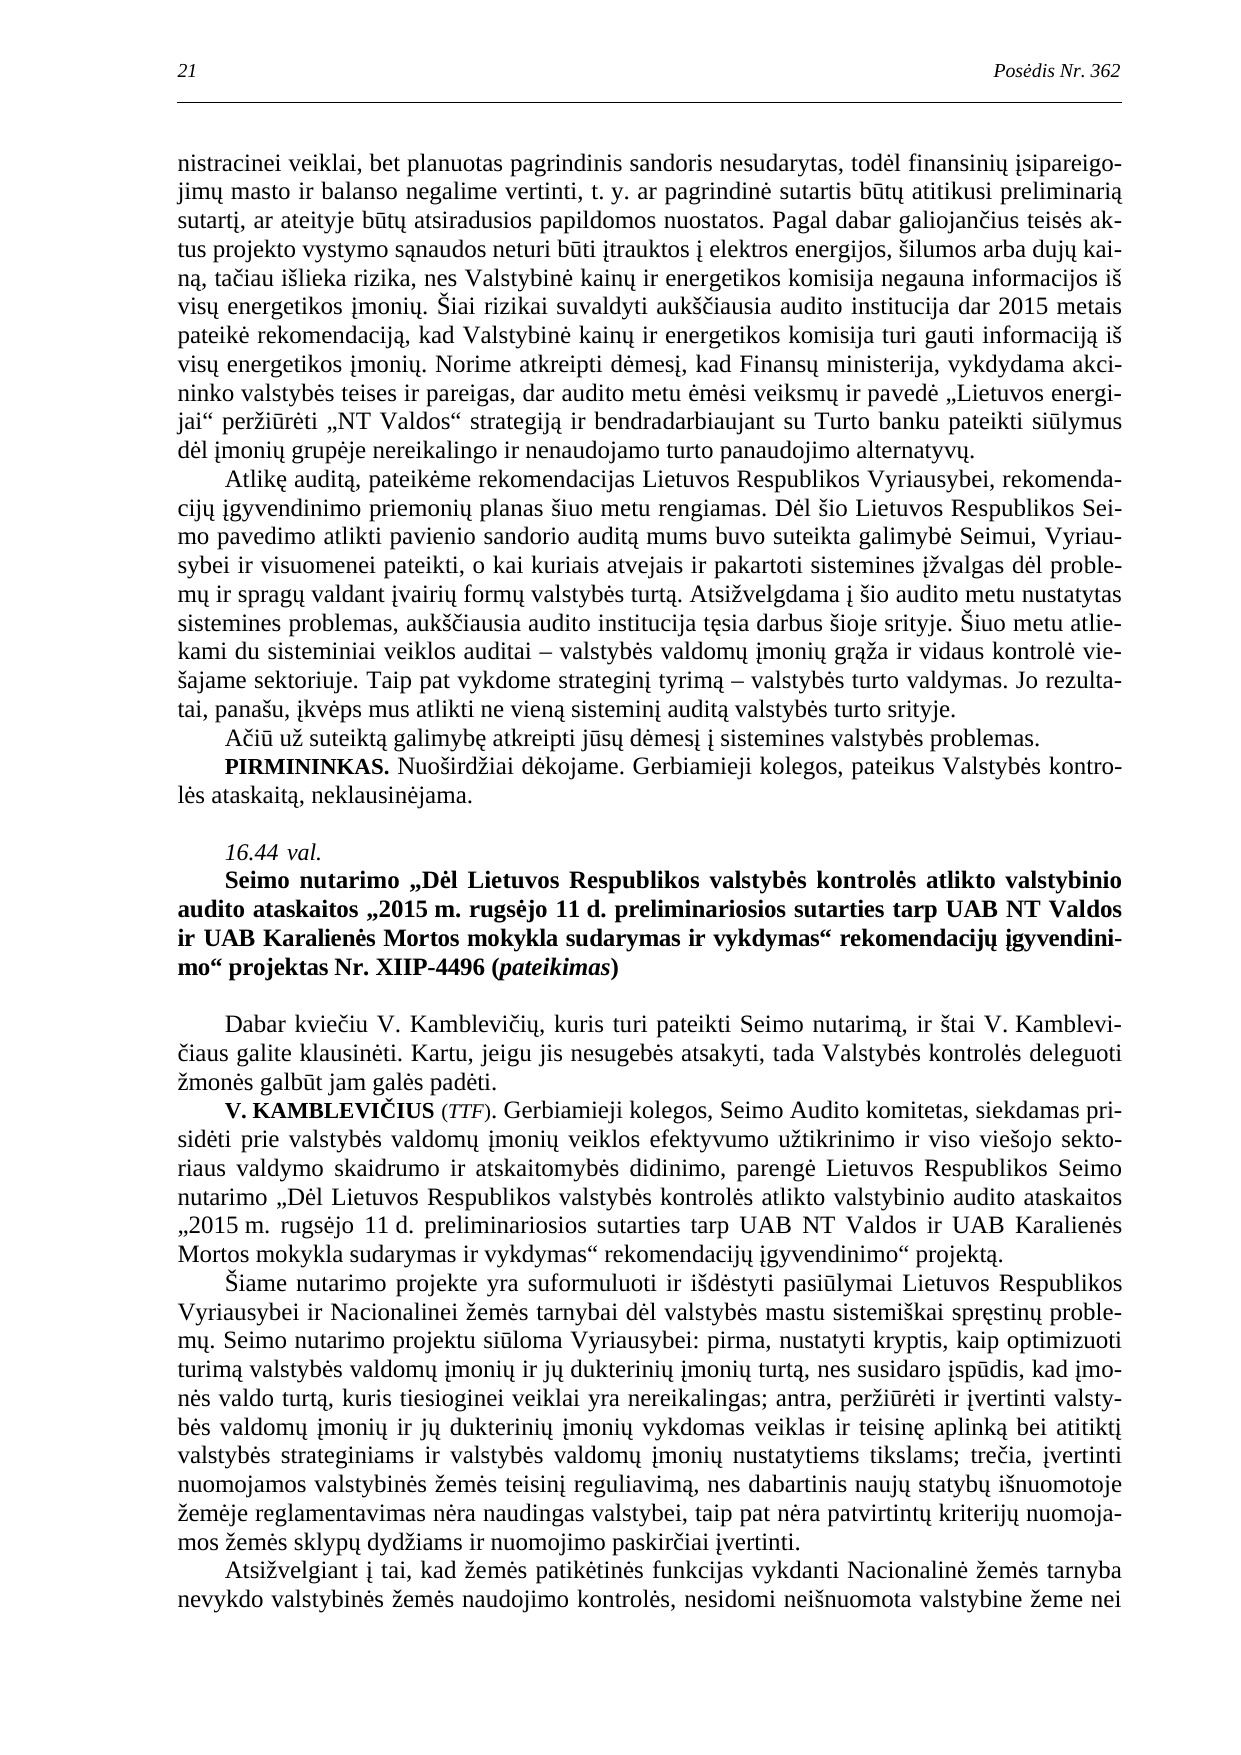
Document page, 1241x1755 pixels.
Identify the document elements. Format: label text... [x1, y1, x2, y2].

text V. KAMBLEVIČIUS (TTF). Ger­bia­mie­ji ko­le­gos, Sei­mo Au­di­to ko­mi­te­tas, siek­da­mas pri­si­dė­ti prie vals­ty­bės val­do­mų įmo­nių veik­los efek­ty­vu­mo už­tik­ri­ni­mo ir vi­so vie­šo­jo sek­to­riaus val­dy­mo skaid­ru­mo ir at­skai­to­my­bės di­di­ni­mo, pa­ren­gė Lie­tu­vos Res­pub­li­kos Sei­mo nu­ta­ri­mo „Dėl Lie­tu­vos Res­pub­li­kos vals­ty­bės kon­tro­lės at­lik­to vals­ty­bi­nio au­di­to ata­skai­tos „2015 m. rug­sė­jo 11 d. pre­li­mi­na­rio­sios su­tar­ties tarp UAB NT Val­dos ir UAB Ka­ra­lie­nės Mor­tos mo­kyk­la su­da­ry­mas ir vyk­dy­mas“ re­ko­men­da­ci­jų įgy­ven­di­ni­mo“ pro­jek­tą. [177, 1095, 1122, 1268]
text At­li­kę au­di­tą, pa­tei­kė­me re­ko­men­da­ci­jas Lie­tu­vos Res­pub­li­kos Vy­riau­sy­bei, re­ko­men­da­ci­jų įgy­ven­di­ni­mo prie­mo­nių pla­nas šiuo me­tu ren­gia­mas. Dėl šio Lie­tu­vos Res­pub­li­kos Sei­mo pa­ve­di­mo at­lik­ti pa­vie­nio san­do­rio au­di­tą mums bu­vo su­teik­ta ga­li­my­bė Sei­mui, Vy­riau­sy­bei ir vi­suo­me­nei pa­teik­ti, o kai ku­riais at­ve­jais ir pa­kar­to­ti sis­te­mi­nes įžval­gas dėl pro­ble­mų ir spra­gų val­dant įvai­rių for­mų vals­ty­bės tur­tą. At­si­žvelg­da­ma į šio au­di­to me­tu nu­sta­ty­tas sis­te­mi­nes pro­ble­mas, aukš­čiau­sia au­di­to ins­ti­tu­ci­ja tę­sia dar­bus šio­je sri­ty­je. Šiuo me­tu at­lie­ka­mi du sis­te­mi­niai veik­los au­di­tai – vals­ty­bės val­do­mų įmo­nių grą­ža ir vi­daus kon­tro­lė vie­ša­ja­me sek­to­riu­je. Taip pat vyk­do­me stra­te­gi­nį ty­ri­mą – vals­ty­bės tur­to val­dy­mas. Jo re­zul­ta­tai, pa­na­šu, įkvėps mus at­lik­ti ne vie­ną sis­te­mi­nį au­di­tą vals­ty­bės tur­to sri­ty­je. [177, 464, 1122, 723]
text Ačiū už su­teik­tą ga­li­my­bę at­kreip­ti jū­sų dė­me­sį į sis­te­mi­nes vals­ty­bės pro­ble­mas. [177, 723, 1122, 751]
text PIRMININKAS. Nuo­šir­džiai dė­ko­ja­me. Ger­bia­mie­ji ko­le­gos, pa­tei­kus Vals­ty­bės kon­tro­lės ata­skai­tą, ne­klau­si­nė­ja­ma. [177, 751, 1122, 809]
text Šia­me nu­ta­ri­mo pro­jek­te yra su­for­mu­luo­ti ir iš­dės­ty­ti pa­siū­ly­mai Lie­tu­vos Res­pub­li­kos Vy­riau­sy­bei ir Na­cio­na­li­nei že­mės tar­ny­bai dėl vals­ty­bės mas­tu sis­te­miš­kai spręs­ti­nų pro­ble­mų. Sei­mo nu­ta­ri­mo pro­jek­tu siū­lo­ma Vy­riau­sy­bei: pir­ma, nu­sta­ty­ti kryp­tis, kaip op­ti­mi­zuo­ti tu­ri­mą vals­ty­bės val­do­mų įmo­nių ir jų duk­te­ri­nių įmo­nių tur­tą, nes su­si­da­ro įspū­dis, kad įmo­nės val­do tur­tą, ku­ris tie­sio­gi­nei veik­lai yra ne­rei­ka­lin­gas; an­tra, per­žiū­rė­ti ir įver­tin­ti vals­ty­bės val­do­mų įmo­nių ir jų duk­te­ri­nių įmo­nių vyk­do­mas vei­klas ir tei­si­nę ap­lin­ką bei ati­tik­tį vals­ty­bės stra­te­gi­niams ir vals­ty­bės val­do­mų įmo­nių nu­sta­ty­tiems tiks­lams; tre­čia, įver­tin­ti nuo­mo­ja­mos vals­ty­bi­nės že­mės tei­si­nį re­gu­lia­vi­mą, nes da­bar­ti­nis nau­jų sta­ty­bų iš­nuo­mo­to­je že­mė­je reg­la­men­ta­vi­mas nė­ra nau­din­gas vals­ty­bei, taip pat nė­ra pa­tvir­tin­tų kri­te­ri­jų nuo­mo­ja­mos že­mės skly­pų dy­džiams ir nuo­mo­ji­mo pa­skir­čiai įver­tin­ti. [177, 1268, 1122, 1555]
text 16.44 val. [224, 838, 1122, 865]
text Da­bar kvie­čiu V. Kam­ble­vi­čių, ku­ris tu­ri pa­teik­ti Sei­mo nu­ta­ri­mą, ir štai V. Kam­ble­vi­čiaus ga­li­te klau­si­nė­ti. Kar­tu, jei­gu jis ne­su­ge­bės at­sa­ky­ti, ta­da Vals­ty­bės kon­tro­lės de­le­guo­ti žmo­nės gal­būt jam ga­lės pa­dė­ti. [177, 1009, 1122, 1095]
text Sei­mo nu­ta­ri­mo „Dėl Lie­tu­vos Res­pub­li­kos vals­ty­bės kon­tro­lės at­lik­to vals­ty­bi­nio au­di­to ata­skai­tos „2015 m. rug­sė­jo 11 d. pre­li­mi­na­rio­sios su­tar­ties tarp UAB NT Val­dos ir UAB Ka­ra­lie­nės Mor­tos mo­kyk­la su­da­ry­mas ir vyk­dy­mas“ re­ko­men­da­ci­jų įgy­ven­di­ni­mo“ pro­jek­tas Nr. XIIP-4496 (pa­tei­ki­mas) [177, 865, 1122, 980]
text At­si­žvel­giant į tai, kad že­mės pa­ti­kė­ti­nės funk­ci­jas vyk­dan­ti Na­cio­na­li­nė že­mės tar­ny­ba ne­vyk­do vals­ty­bi­nės že­mės nau­do­ji­mo kon­tro­lės, ne­si­do­mi ne­iš­nuo­mo­ta vals­ty­bi­ne že­me nei [177, 1555, 1122, 1613]
text nist­ra­ci­nei veik­lai, bet pla­nuo­tas pa­grin­di­nis san­do­ris ne­su­da­ry­tas, to­dėl fi­nan­si­nių įsi­pa­rei­go­ji­mų mas­to ir ba­lan­so ne­ga­li­me ver­tin­ti, t. y. ar pa­grin­di­nė su­tar­tis bū­tų ati­ti­ku­si pre­li­mi­na­rią su­tar­tį, ar at­ei­ty­je bū­tų at­si­ra­du­sios pa­pil­do­mos nuo­sta­tos. Pa­gal da­bar ga­lio­jan­čius tei­sės ak­tus pro­jek­to vys­ty­mo są­nau­dos ne­tu­ri bū­ti įtrauk­tos į elek­tros ener­gi­jos, ši­lu­mos ar­ba du­jų kai­ną, ta­čiau iš­lie­ka ri­zi­ka, nes Vals­ty­bi­nė kai­nų ir ener­ge­ti­kos ko­mi­si­ja ne­gau­na in­for­ma­ci­jos iš vi­sų ener­ge­ti­kos įmo­nių. Šiai ri­zi­kai su­val­dy­ti aukš­čiau­sia au­di­to ins­ti­tu­ci­ja dar 2015 me­tais pa­tei­kė re­ko­men­da­ci­ją, kad Vals­ty­bi­nė kai­nų ir ener­ge­ti­kos ko­mi­si­ja tu­ri gau­ti in­for­ma­ci­ją iš vi­sų ener­ge­ti­kos įmo­nių. No­ri­me at­kreip­ti dė­me­sį, kad Fi­nan­sų mi­nis­te­ri­ja, vyk­dy­da­ma ak­ci­nin­ko vals­ty­bės tei­ses ir pa­rei­gas, dar au­di­to me­tu ėmė­si veiks­mų ir pa­ve­dė „Lie­tu­vos ener­gi­jai“ per­žiū­rė­ti „NT Val­dos“ stra­te­gi­ją ir ben­dra­dar­biau­jant su Tur­to ban­ku pa­teik­ti siū­ly­mus dėl įmo­nių gru­pė­je ne­rei­ka­lin­go ir ne­nau­do­ja­mo tur­to pa­nau­do­ji­mo al­ter­na­ty­vų. [177, 148, 1122, 464]
